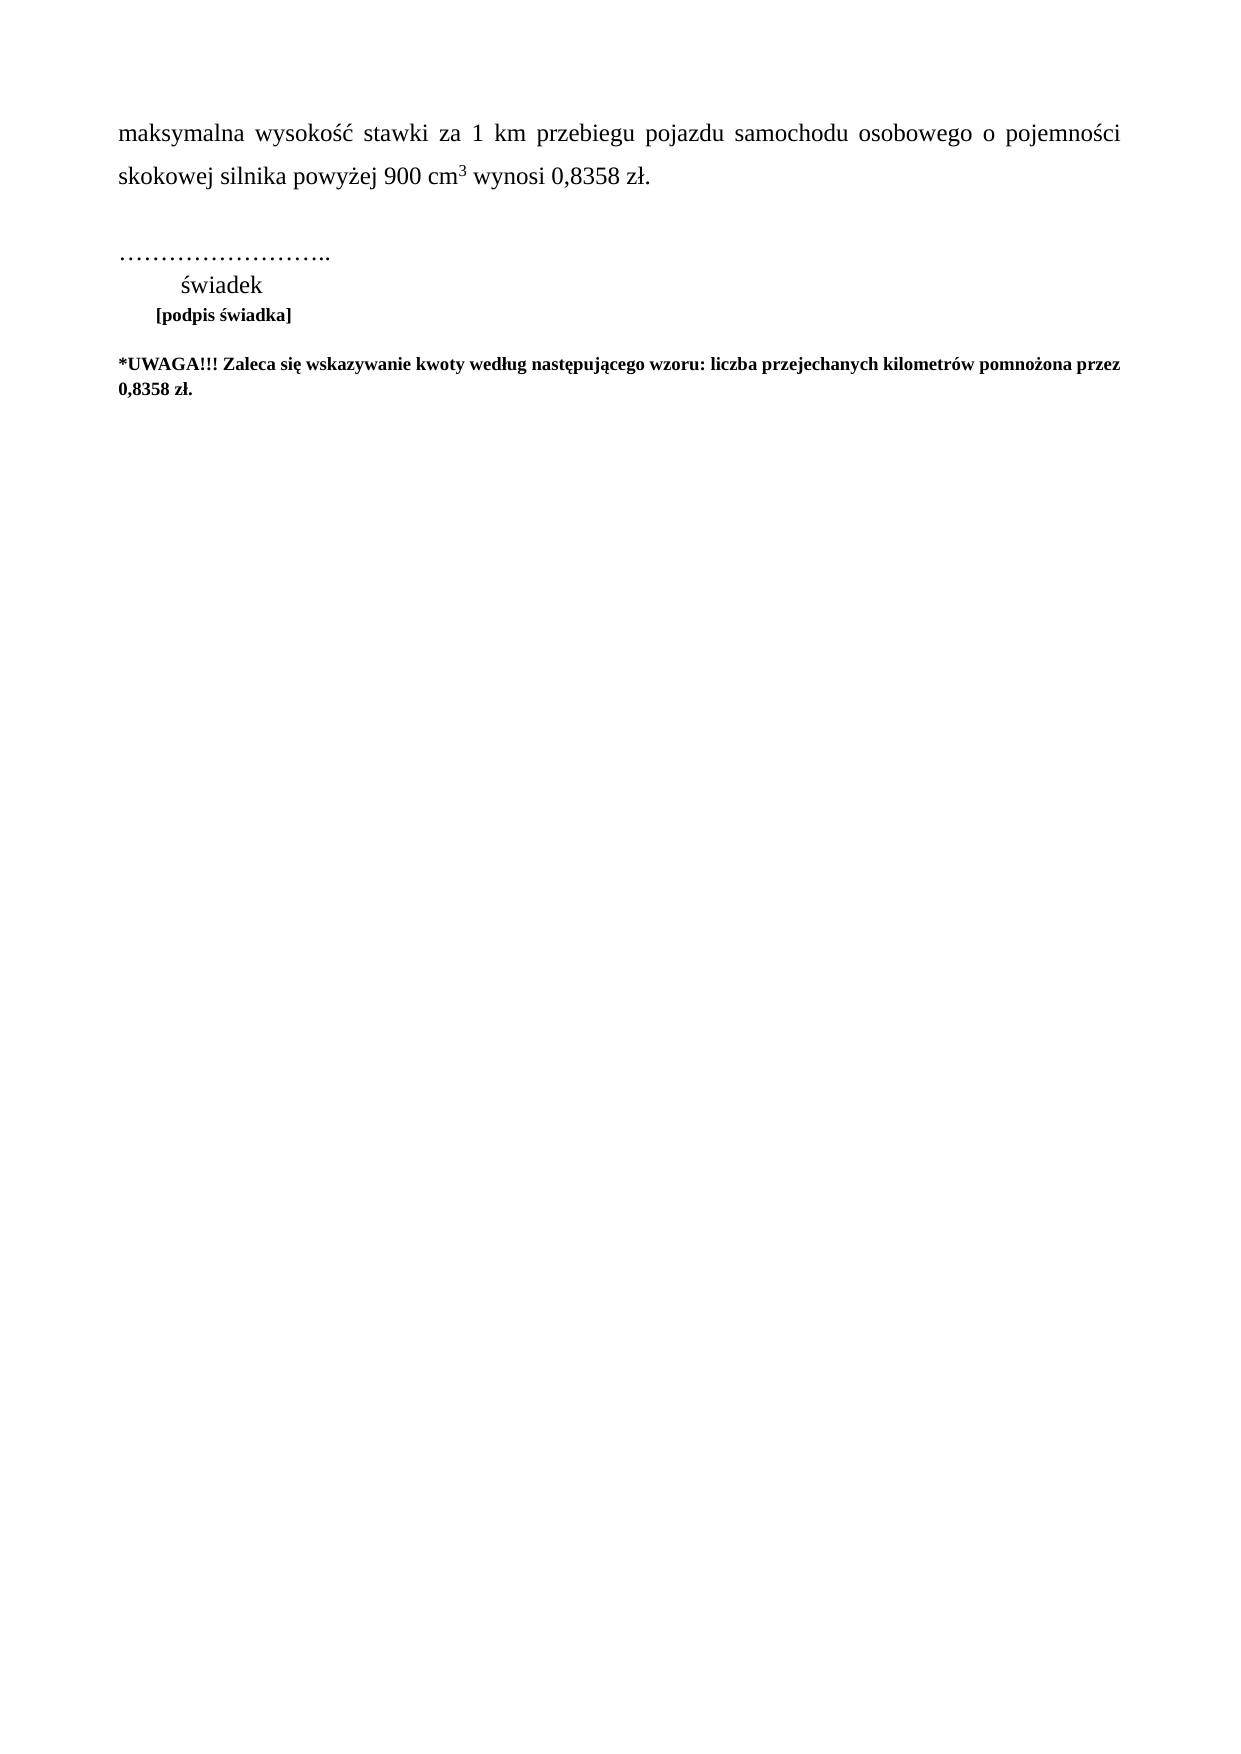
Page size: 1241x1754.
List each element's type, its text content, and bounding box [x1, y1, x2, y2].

text *UWAGA!!! Zaleca się wskazywanie kwoty według następującego wzoru: liczba przejechanych kilometrów pomnożona przez 0,8358 zł. [118, 353, 1122, 399]
text maksymalna wysokość stawki za 1 km przebiegu pojazdu samochodu osobowego o pojemności skokowej silnika powyżej 900 cm3 wynosi 0,8358 zł. [118, 118, 1122, 190]
text [podpis świadka] [118, 303, 1122, 325]
text świadek [118, 270, 1122, 299]
text …………………….. [118, 237, 1122, 266]
